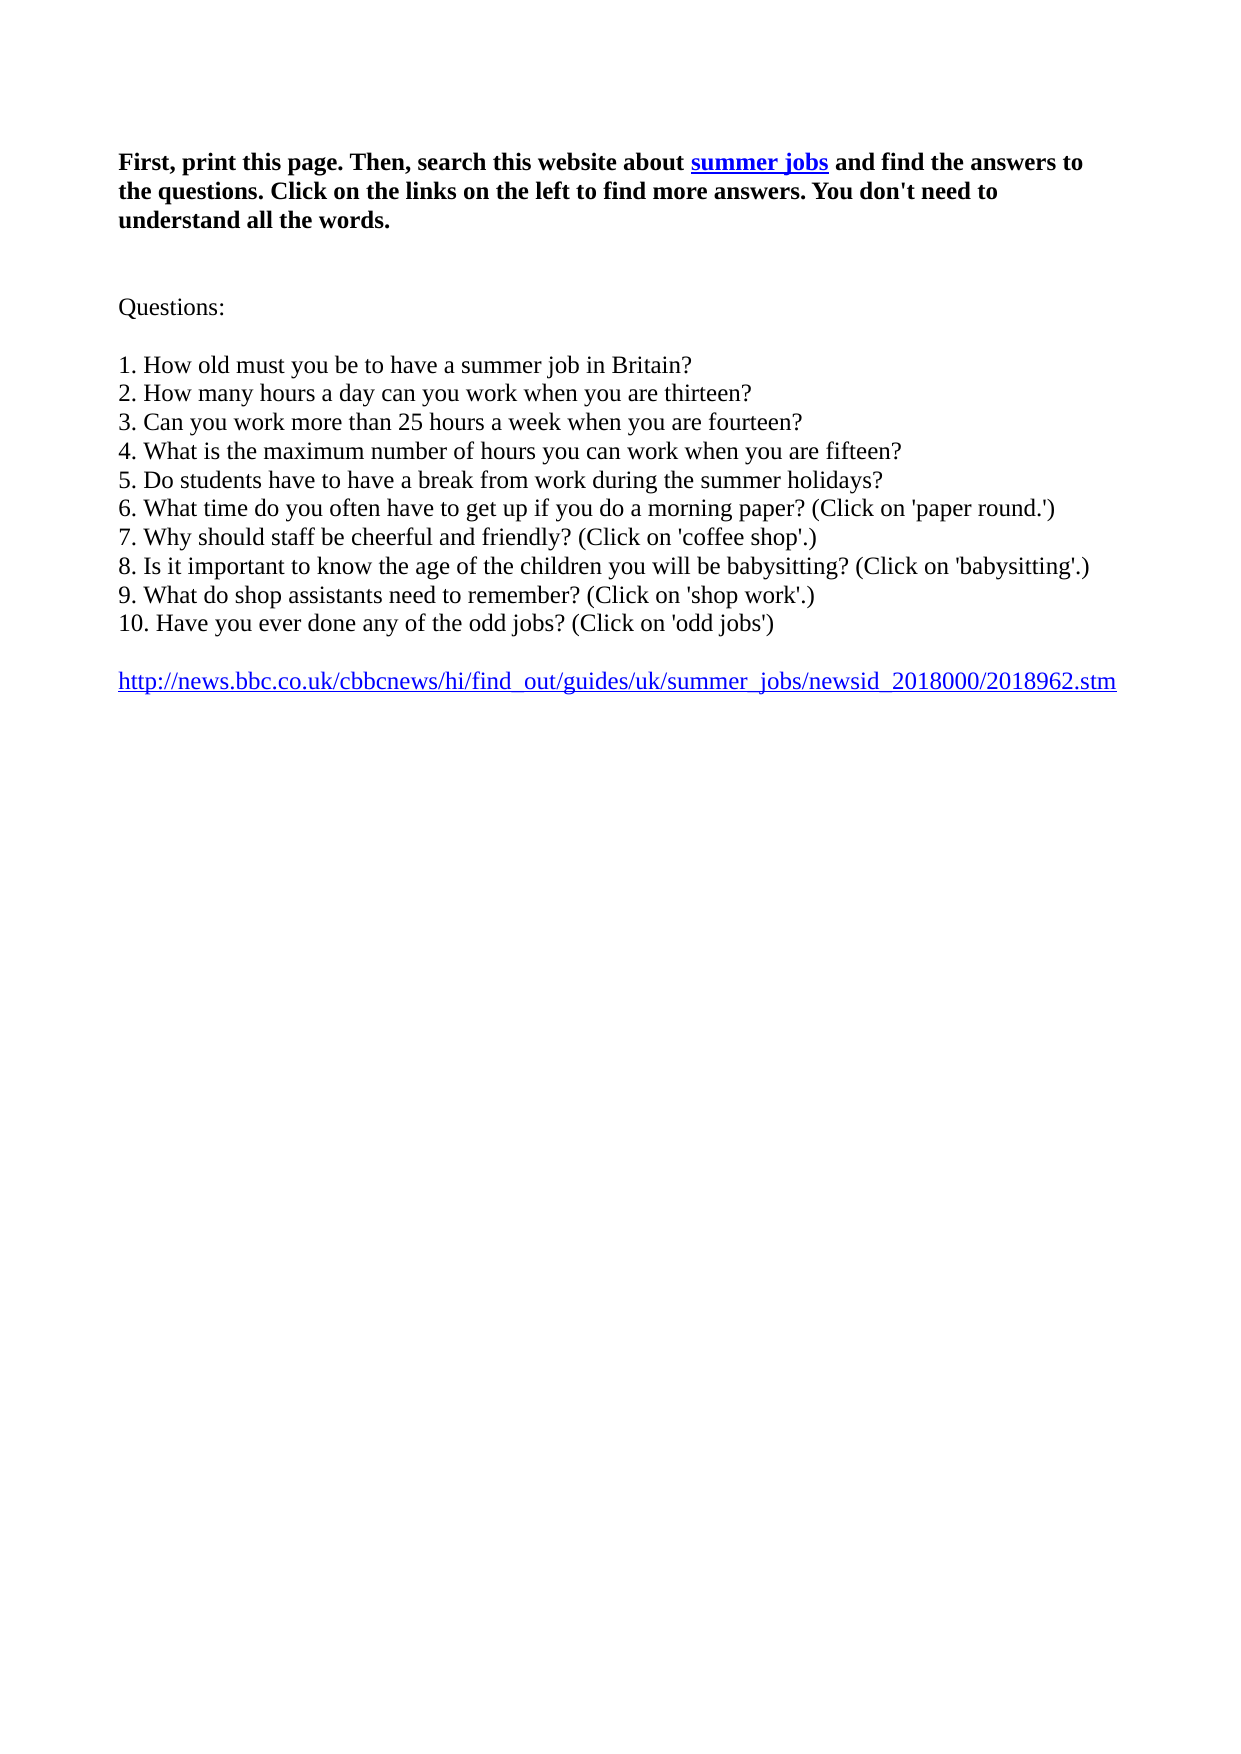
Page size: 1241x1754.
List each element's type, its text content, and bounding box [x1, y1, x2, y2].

text 4. What is the maximum number of hours you can work when you are fifteen? [118, 436, 1122, 465]
text 3. Can you work more than 25 hours a week when you are fourteen? [118, 407, 1122, 436]
text 2. How many hours a day can you work when you are thirteen? [118, 378, 1122, 407]
text 6. What time do you often have to get up if you do a morning paper? (Click on 'paper round.') [118, 493, 1122, 522]
text 1. How old must you be to have a summer job in Britain? [118, 350, 1122, 378]
text Questions: [118, 292, 1122, 321]
text 10. Have you ever done any of the odd jobs? (Click on 'odd jobs') [118, 608, 1122, 637]
text First, print this page. Then, search this website about summer jobs and find the answers to the questions. Click on the links on the left to find more answers. You don't need to understand all the words. [118, 147, 1122, 233]
text 7. Why should staff be cheerful and friendly? (Click on 'coffee shop'.) [118, 522, 1122, 551]
text 5. Do students have to have a break from work during the summer holidays? [118, 465, 1122, 493]
text 8. Is it important to know the age of the children you will be babysitting? (Click on 'babysitting'.) [118, 551, 1122, 580]
text http://news.bbc.co.uk/cbbcnews/hi/find_out/guides/uk/summer_jobs/newsid_2018000/2018962.stm [118, 666, 1122, 695]
text 9. What do shop assistants need to remember? (Click on 'shop work'.) [118, 580, 1122, 608]
